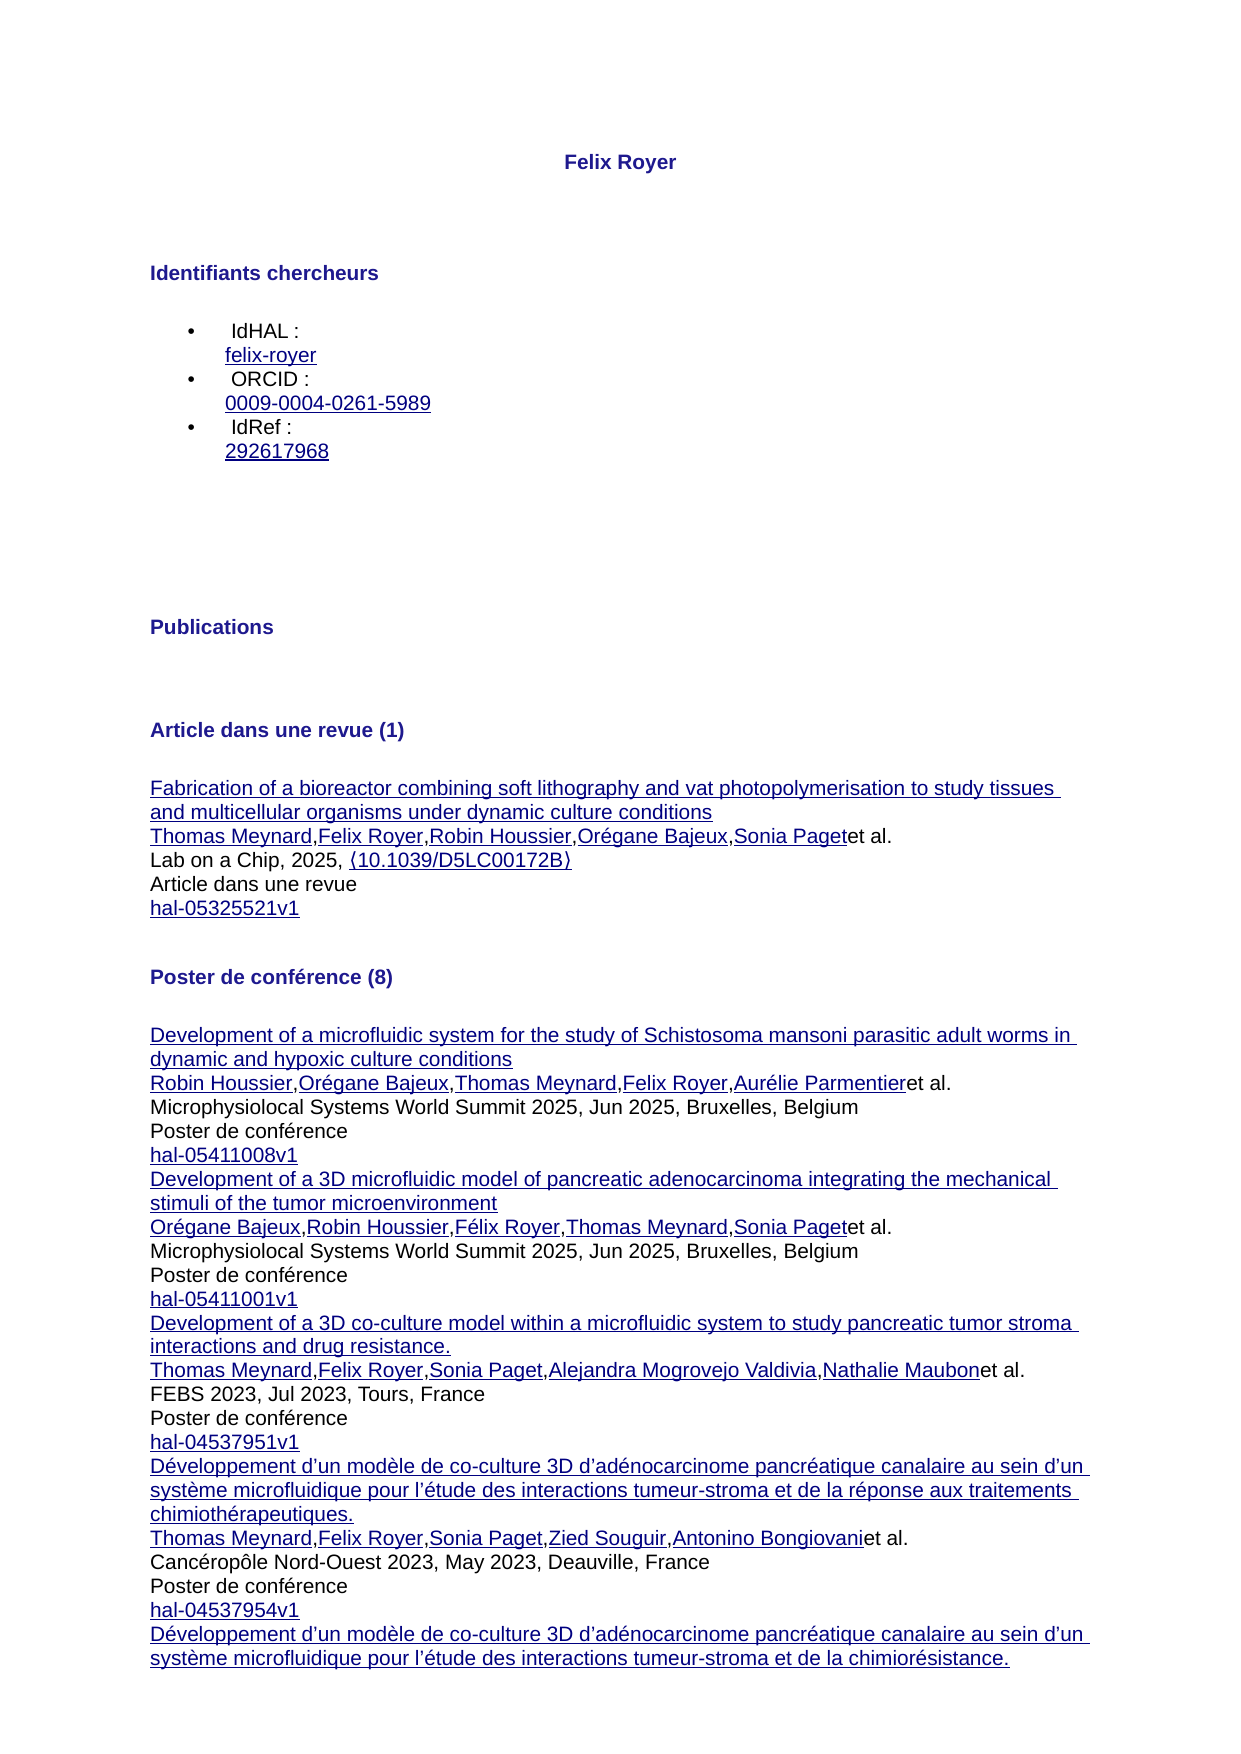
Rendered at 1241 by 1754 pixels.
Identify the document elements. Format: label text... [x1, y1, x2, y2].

list IdRef : [187, 414, 1090, 438]
subtitle Felix Royer [150, 150, 1090, 174]
list 292617968 [187, 438, 1090, 462]
table_cell Development of a 3D microfluidic model of pancreatic adenocarcinoma integrating the mechanical stimuli of the tumor microenvironment Orégane Bajeux,Robin Houssier,Félix Royer,Thomas Meynard,Sonia Pagetet al. Microphysiolocal Systems World Summit 2025, Jun 2025, Bruxelles, Belgium Poster de conférence hal-05411001v1 [150, 1167, 1090, 1310]
subtitle Poster de conférence (8) [150, 964, 1090, 988]
table_header Fabrication of a bioreactor combining soft lithography and vat photopolymerisation to study tissues and multicellular organisms under dynamic culture conditions Thomas Meynard,Felix Royer,Robin Houssier,Orégane Bajeux,Sonia Pagetet al. Lab on a Chip, 2025, ⟨10.1039/D5LC00172B⟩ Article dans une revue hal-05325521v1 [150, 776, 1090, 920]
list 0009-0004-0261-5989 [187, 391, 1090, 414]
table_header Development of a microfluidic system for the study of Schistosoma mansoni parasitic adult worms in dynamic and hypoxic culture conditions Robin Houssier,Orégane Bajeux,Thomas Meynard,Felix Royer,Aurélie Parmentieret al. Microphysiolocal Systems World Summit 2025, Jun 2025, Bruxelles, Belgium Poster de conférence hal-05411008v1 [150, 1023, 1090, 1167]
table_cell système microfluidique pour l’étude des interactions tumeur-stroma et de la chimiorésistance. [150, 1644, 1090, 1670]
subtitle Article dans une revue (1) [150, 718, 1090, 742]
table_cell Développement d’un modèle de co-culture 3D d’adénocarcinome pancréatique canalaire au sein d’un [150, 1622, 1090, 1643]
subtitle Identifiants chercheurs [150, 260, 1090, 284]
table_cell Development of a 3D co-culture model within a microfluidic system to study pancreatic tumor stroma interactions and drug resistance. Thomas Meynard,Felix Royer,Sonia Paget,Alejandra Mogrovejo Valdivia,Nathalie Maubonet al. FEBS 2023, Jul 2023, Tours, France Poster de conférence hal-04537951v1 [150, 1310, 1090, 1454]
list ORCID : [187, 367, 1090, 391]
list felix-royer [187, 343, 1090, 367]
list IdHAL : [187, 319, 1090, 343]
table_cell système microfluidique pour l’étude des interactions tumeur-stroma et de la réponse aux traitements chimiothérapeutiques. Thomas Meynard,Felix Royer,Sonia Paget,Zied Souguir,Antonino Bongiovaniet al. Cancéropôle Nord-Ouest 2023, May 2023, Deauville, France Poster de conférence hal-04537954v1 [150, 1476, 1090, 1622]
subtitle Publications [150, 614, 1090, 638]
table_cell Développement d’un modèle de co-culture 3D d’adénocarcinome pancréatique canalaire au sein d’un [150, 1454, 1090, 1475]
